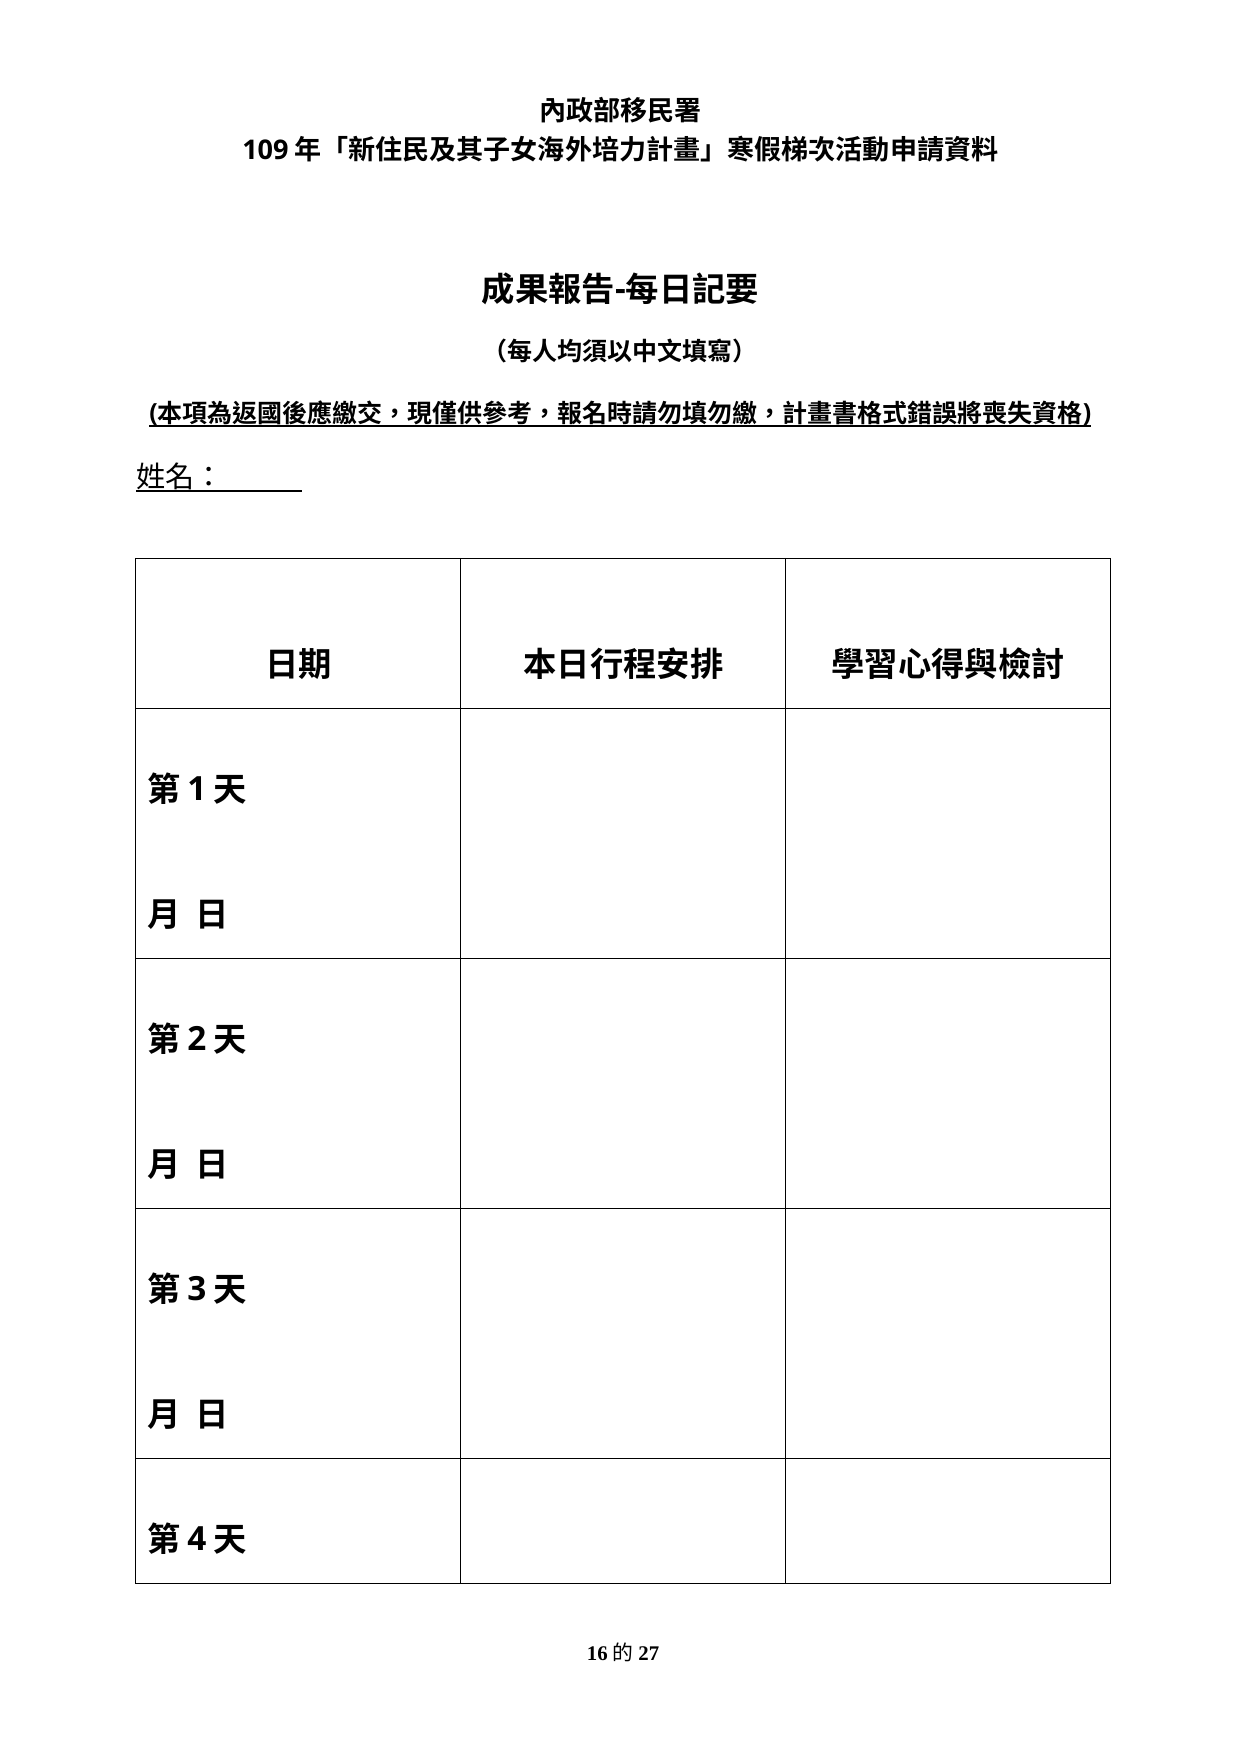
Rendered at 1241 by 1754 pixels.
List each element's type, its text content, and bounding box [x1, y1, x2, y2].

table_cell [786, 959, 1110, 1208]
table_cell [461, 709, 785, 958]
table_header 本日行程安排 [461, 559, 785, 708]
table_cell 第2天 月 日 [136, 959, 460, 1208]
table_cell [461, 959, 785, 1208]
text 成果報告-每日記要 [136, 245, 1104, 308]
text （每人均須以中文填寫） [136, 308, 1104, 370]
table_cell [786, 709, 1110, 958]
table_cell [461, 1209, 785, 1458]
table_cell [461, 1459, 785, 1583]
table_header 日期 [136, 559, 460, 708]
table_cell 第4天 [136, 1459, 460, 1583]
table_cell [786, 1459, 1110, 1583]
table_cell 第3天 月 日 [136, 1209, 460, 1458]
table_cell 第1天 月 日 [136, 709, 460, 958]
table_header 學習心得與檢討 [786, 559, 1110, 708]
text (本項為返國後應繳交，現僅供參考，報名時請勿填勿繳，計畫書格式錯誤將喪失資格) [136, 370, 1104, 433]
text 姓名： [136, 433, 1104, 495]
table_cell [786, 1209, 1110, 1458]
